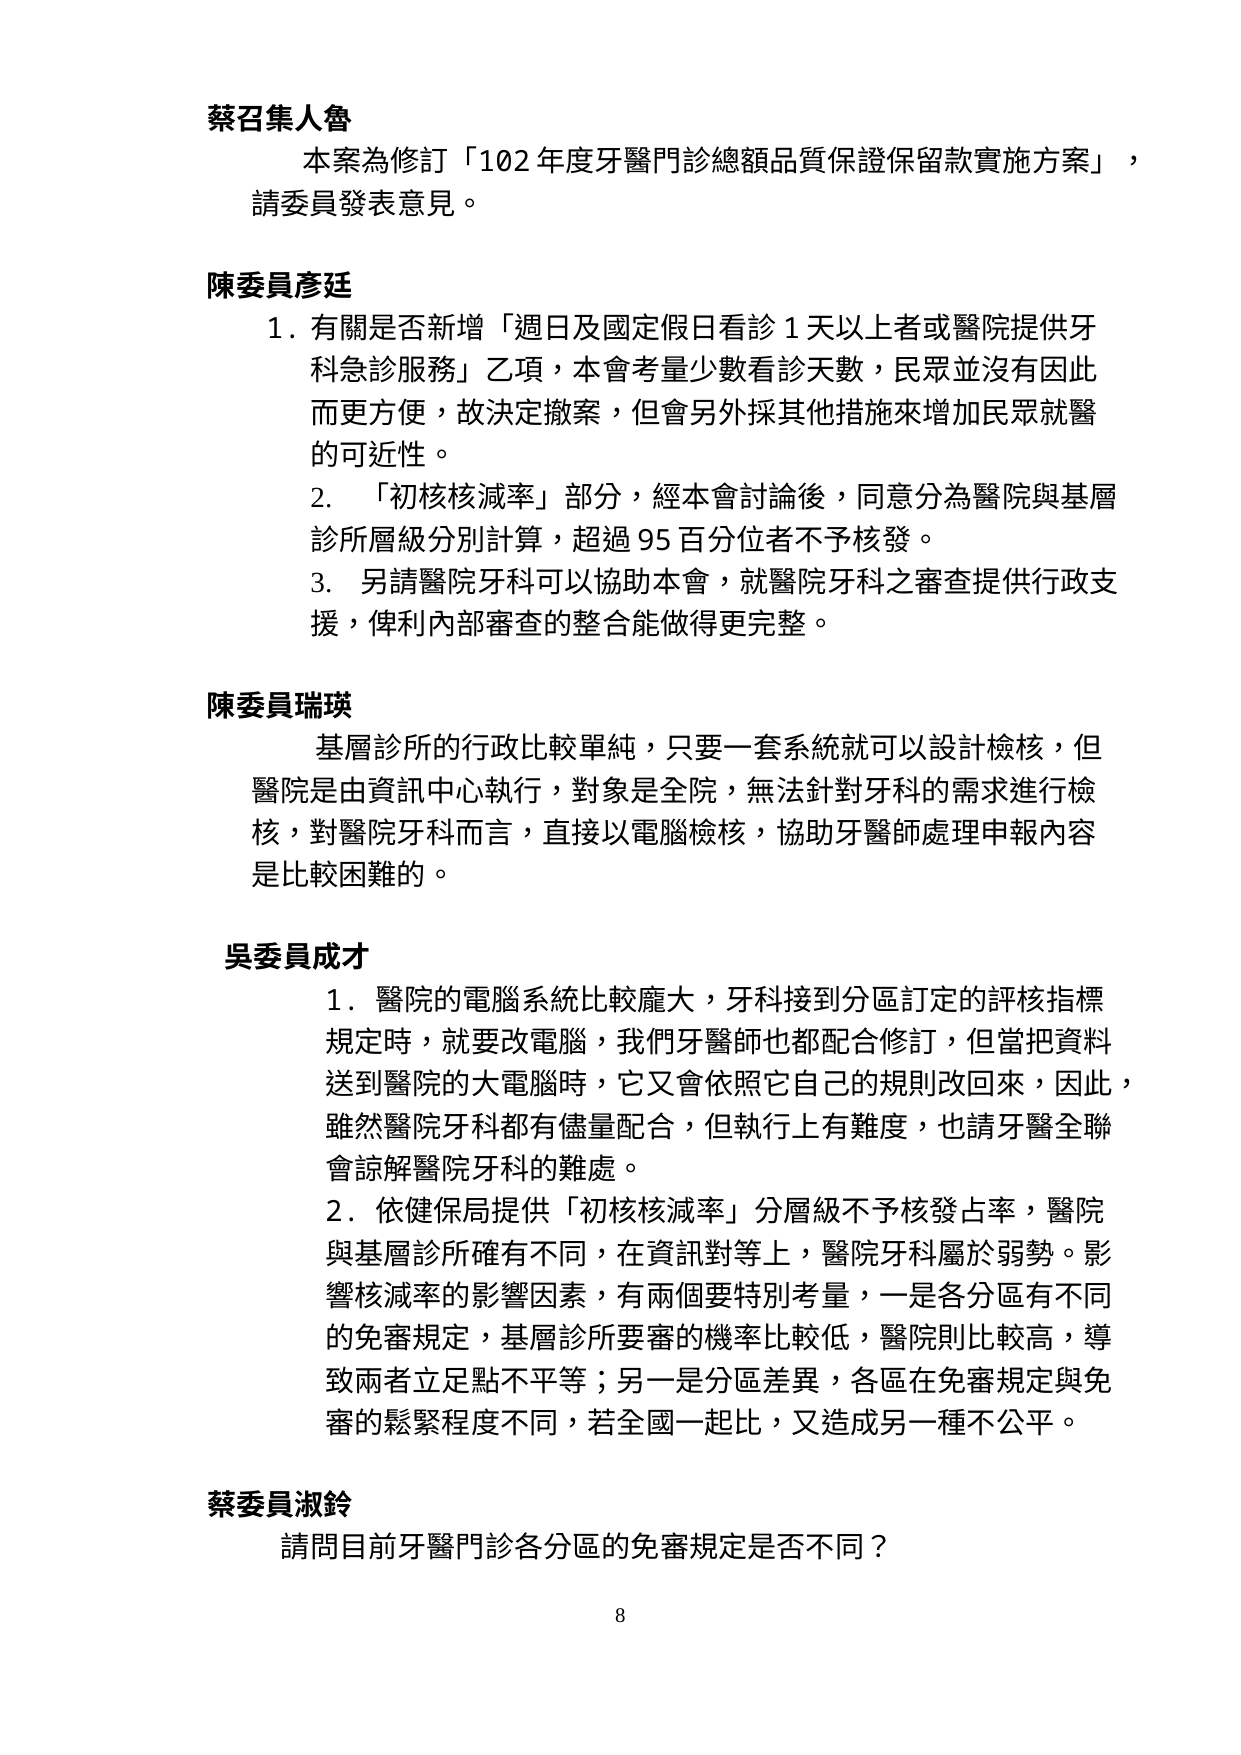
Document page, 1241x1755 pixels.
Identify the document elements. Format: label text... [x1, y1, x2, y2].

text 陳委員彥廷 [207, 262, 1122, 304]
list 「初核核減率」部分，經本會討論後，同意分為醫院與基層診所層級分別計算，超過95百分位者不予核發。 [310, 474, 1122, 558]
text 本案為修訂「102年度牙醫門診總額品質保證保留款實施方案」，請委員發表意見。 [251, 138, 1122, 223]
text 吳委員成才 [224, 934, 1122, 976]
text 陳委員瑞瑛 [207, 683, 1122, 725]
list 依健保局提供「初核核減率」分層級不予核發占率，醫院與基層診所確有不同，在資訊對等上，醫院牙科屬於弱勢。影響核減率的影響因素，有兩個要特別考量，一是各分區有不同的免審規定，基層診所要審的機率比較低，醫院則比較高，導致兩者立足點不平等；另一是分區差異，各區在免審規定與免審的鬆緊程度不同，若全國一起比，又造成另一種不公平。 [325, 1188, 1122, 1442]
text 蔡委員淑鈴 [207, 1481, 1122, 1524]
list 醫院的電腦系統比較龐大，牙科接到分區訂定的評核指標規定時，就要改電腦，我們牙醫師也都配合修訂，但當把資料送到醫院的大電腦時，它又會依照它自己的規則改回來，因此，雖然醫院牙科都有儘量配合，但執行上有難度，也請牙醫全聯會諒解醫院牙科的難處。 [325, 976, 1122, 1188]
text 蔡召集人魯 [207, 96, 1122, 138]
text 請問目前牙醫門診各分區的免審規定是否不同？ [281, 1524, 1122, 1566]
text 基層診所的行政比較單純，只要一套系統就可以設計檢核，但醫院是由資訊中心執行，對象是全院，無法針對牙科的需求進行檢核，對醫院牙科而言，直接以電腦檢核，協助牙醫師處理申報內容是比較困難的。 [251, 725, 1122, 894]
list 有關是否新增「週日及國定假日看診1天以上者或醫院提供牙科急診服務」乙項，本會考量少數看診天數，民眾並沒有因此而更方便，故決定撤案，但會另外採其他措施來增加民眾就醫的可近性。 [266, 304, 1122, 474]
list 另請醫院牙科可以協助本會，就醫院牙科之審查提供行政支援，俾利內部審查的整合能做得更完整。 [310, 558, 1122, 643]
